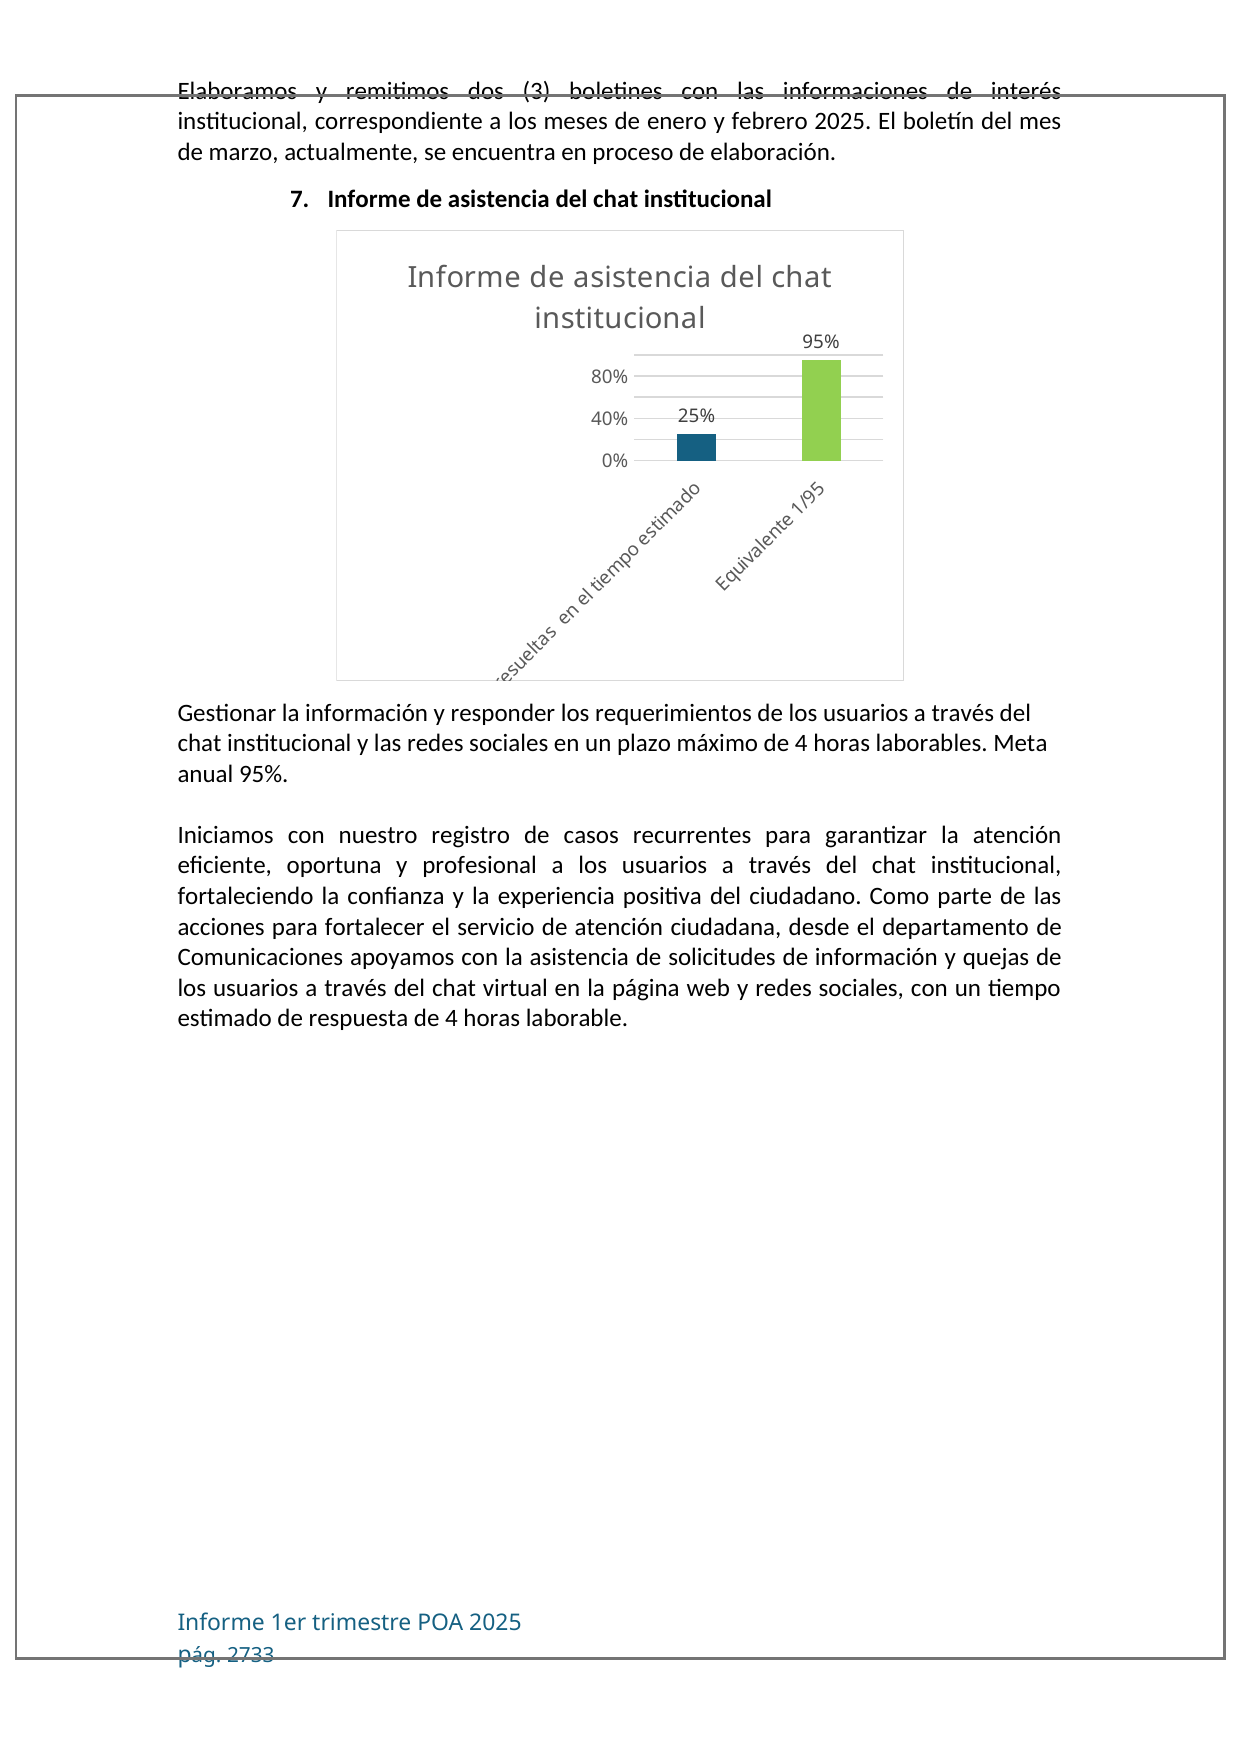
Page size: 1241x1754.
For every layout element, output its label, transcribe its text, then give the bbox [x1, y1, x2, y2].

text Gestionar la información y responder los requerimientos de los usuarios a través del chat institucional y las redes sociales en un plazo máximo de 4 horas laborables. Meta anual 95%. [177, 697, 1063, 789]
list Informe de asistencia del chat institucional [290, 183, 1063, 214]
list Elaboramos y remitimos dos (3) boletines con las informaciones de interés institucional, correspondiente a los meses de enero y febrero 2025. El boletín del mes de marzo, actualmente, se encuentra en proceso de elaboración. [177, 97, 1063, 167]
text Iniciamos con nuestro registro de casos recurrentes para garantizar la atención eficiente, oportuna y profesional a los usuarios a través del chat institucional, fortaleciendo la confianza y la experiencia positiva del ciudadano. Como parte de las acciones para fortalecer el servicio de atención ciudadana, desde el departamento de Comunicaciones apoyamos con la asistencia de solicitudes de información y quejas de los usuarios a través del chat virtual en la página web y redes sociales, con un tiempo estimado de respuesta de 4 horas laborable. [177, 819, 1063, 1033]
list Elaboramos y remitimos dos (3) boletines con las informaciones de interés institucional, correspondiente a los meses de enero y febrero 2025. El boletín del mes de marzo, actualmente, se encuentra en proceso de elaboración. [177, 75, 1063, 94]
